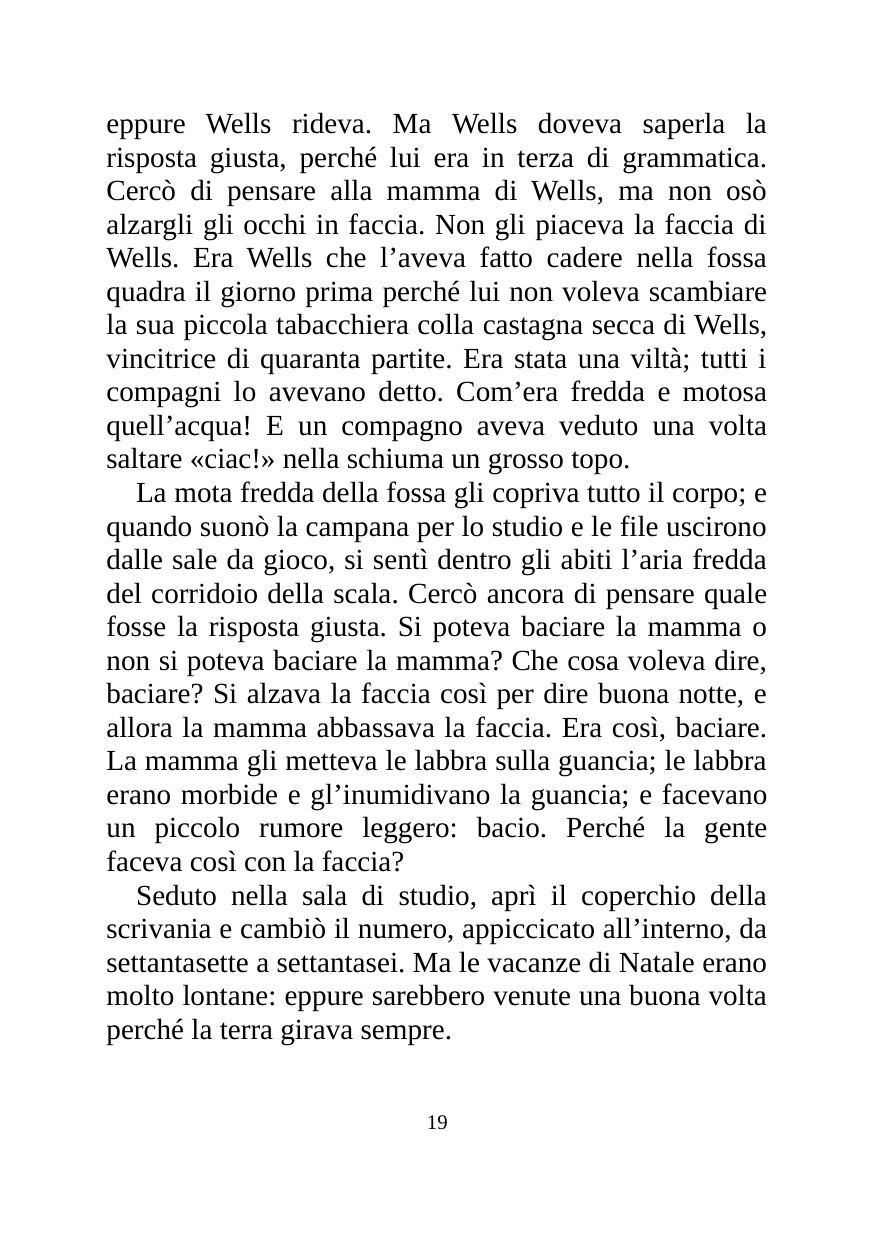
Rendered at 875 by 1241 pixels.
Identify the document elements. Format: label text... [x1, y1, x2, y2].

text La mota fredda della fossa gli copriva tutto il corpo; e quando suonò la campana per lo studio e le file uscirono dalle sale da gioco, si sentì dentro gli abiti l’aria fredda del corridoio della scala. Cercò ancora di pensare quale fosse la risposta giusta. Si poteva baciare la mamma o non si poteva baciare la mamma? Che cosa voleva dire, baciare? Si alzava la faccia così per dire buona notte, e allora la mamma abbassava la faccia. Era così, baciare. La mamma gli metteva le labbra sulla guancia; le labbra erano morbide e gl’inumidivano la guancia; e facevano un piccolo rumore leggero: bacio. Perché la gente faceva così con la faccia? [106, 475, 768, 878]
text eppure Wells rideva. Ma Wells doveva saperla la risposta giusta, perché lui era in terza di grammatica. Cercò di pensare alla mamma di Wells, ma non osò alzargli gli occhi in faccia. Non gli piaceva la faccia di Wells. Era Wells che l’aveva fatto cadere nella fossa quadra il giorno prima perché lui non voleva scambiare la sua piccola tabacchiera colla castagna secca di Wells, vincitrice di quaranta partite. Era stata una viltà; tutti i compagni lo avevano detto. Com’era fredda e motosa quell’acqua! E un compagno aveva veduto una volta saltare «ciac!» nella schiuma un grosso topo. [106, 106, 768, 475]
text Seduto nella sala di studio, aprì il coperchio della scrivania e cambiò il numero, appiccicato all’interno, da settantasette a settantasei. Ma le vacanze di Natale erano molto lontane: eppure sarebbero venute una buona volta perché la terra girava sempre. [106, 878, 768, 1045]
